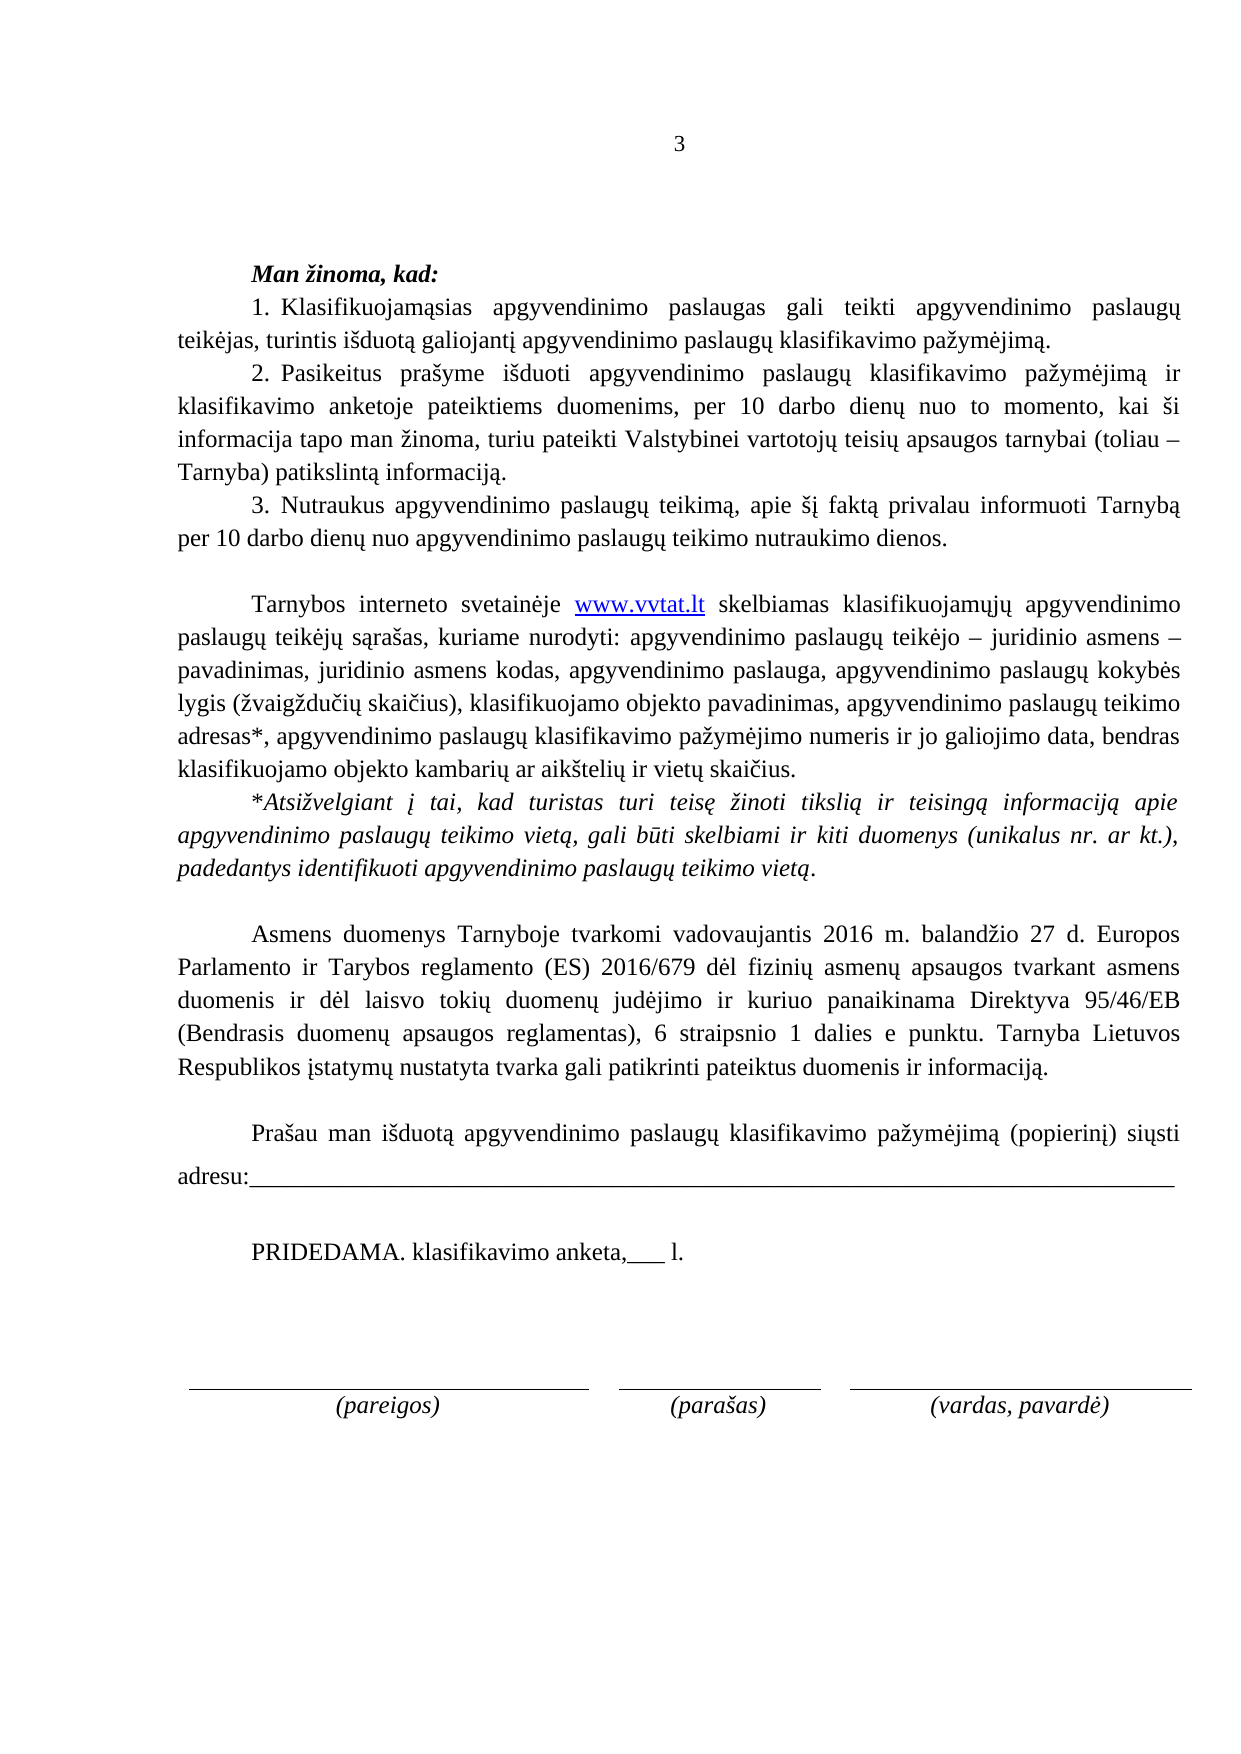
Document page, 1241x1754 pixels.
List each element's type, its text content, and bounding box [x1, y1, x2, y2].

text Prašau man išduotą apgyvendinimo paslaugų klasifikavimo pažymėjimą (popierinį) siųsti adresu:__________________________________________________________________________ [177, 1118, 1181, 1189]
text 3. Nutraukus apgyvendinimo paslaugų teikimą, apie šį faktą privalau informuoti Tarnybą per 10 darbo dienų nuo apgyvendinimo paslaugų teikimo nutraukimo dienos. [177, 490, 1181, 552]
text *Atsižvelgiant į tai, kad turistas turi teisę žinoti tikslią ir teisingą informaciją apie apgyvendinimo paslaugų teikimo vietą, gali būti skelbiami ir kiti duomenys (unikalus nr. ar kt.), padedantys identifikuoti apgyvendinimo paslaugų teikimo vietą. [177, 787, 1181, 882]
text Asmens duomenys Tarnyboje tvarkomi vadovaujantis 2016 m. balandžio 27 d. Europos Parlamento ir Tarybos reglamento (ES) 2016/679 dėl fizinių asmenų apsaugos tvarkant asmens duomenis ir dėl laisvo tokių duomenų judėjimo ir kuriuo panaikinama Direktyva 95/46/EB (Bendrasis duomenų apsaugos reglamentas), 6 straipsnio 1 dalies e punktu. Tarnyba Lietuvos Respublikos įstatymų nustatyta tvarka gali patikrinti pateiktus duomenis ir informaciją. [177, 919, 1181, 1080]
text PRIDEDAMA. klasifikavimo anketa,___ l. [177, 1237, 1181, 1266]
text Tarnybos interneto svetainėje www.vvtat.lt skelbiamas klasifikuojamųjų apgyvendinimo paslaugų teikėjų sąrašas, kuriame nurodyti: apgyvendinimo paslaugų teikėjo – juridinio asmens –pavadinimas, juridinio asmens kodas, apgyvendinimo paslauga, apgyvendinimo paslaugų kokybės lygis (žvaigždučių skaičius), klasifikuojamo objekto pavadinimas, apgyvendinimo paslaugų teikimo adresas*, apgyvendinimo paslaugų klasifikavimo pažymėjimo numeris ir jo galiojimo data, bendras klasifikuojamo objekto kambarių ar aikštelių ir vietų skaičius. [177, 589, 1181, 783]
table_header (parašas) [619, 1390, 821, 1426]
text 1. Klasifikuojamąsias apgyvendinimo paslaugas gali teikti apgyvendinimo paslaugų teikėjas, turintis išduotą galiojantį apgyvendinimo paslaugų klasifikavimo pažymėjimą. [177, 292, 1181, 354]
text 2. Pasikeitus prašyme išduoti apgyvendinimo paslaugų klasifikavimo pažymėjimą ir klasifikavimo anketoje pateiktiems duomenims, per 10 darbo dienų nuo to momento, kai ši informacija tapo man žinoma, turiu pateikti Valstybinei vartotojų teisių apsaugos tarnybai (toliau – Tarnyba) patikslintą informaciją. [177, 358, 1181, 486]
table_header [589, 1389, 618, 1426]
table_header (vardas, pavardė) [850, 1390, 1192, 1426]
table_header [821, 1389, 850, 1426]
text Man žinoma, kad: [177, 259, 1181, 288]
table_header (pareigos) [189, 1390, 589, 1426]
